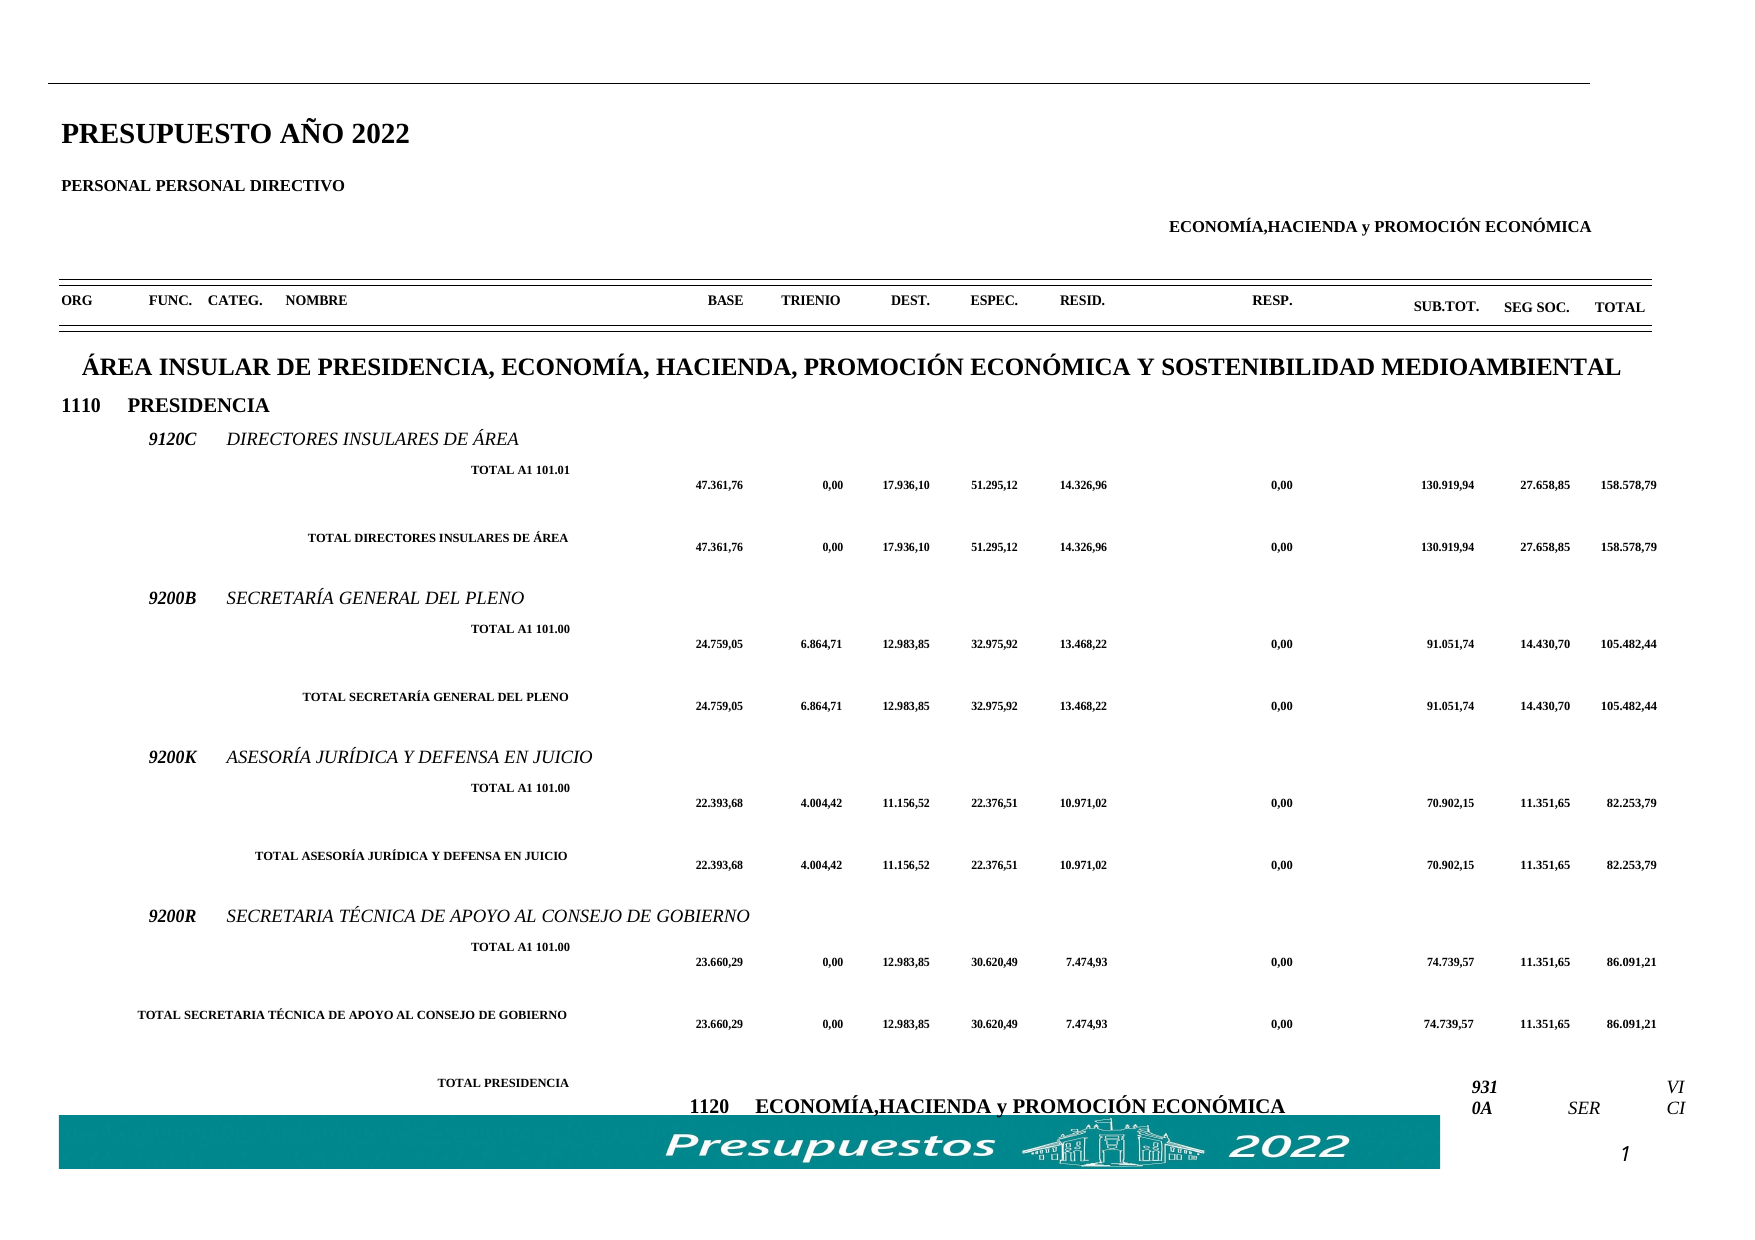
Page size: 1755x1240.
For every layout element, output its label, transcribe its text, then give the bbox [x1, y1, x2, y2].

text 91.051,74 [1297, 699, 1474, 713]
text TOTAL A1 101.00 [48, 622, 570, 636]
text 130.919,94 [1297, 540, 1474, 554]
text 74.739,57 [1424, 1017, 1474, 1031]
text 105.482,44 [1600, 637, 1669, 651]
text 82.253,79 [1607, 796, 1669, 810]
subtitle 9310A SERVICIO DE INTERVENCIÓN [1666, 1076, 1690, 1119]
text TOTAL A1 101.01 [48, 463, 570, 477]
subtitle 9200K ASESORÍA JURÍDICA Y DEFENSA EN JUICIO [149, 746, 1669, 768]
text 158.578,79 [1600, 478, 1669, 492]
subtitle 9200R SECRETARIA TÉCNICA DE APOYO AL CONSEJO DE GOBIERNO [149, 905, 1669, 927]
text 27.658,85 [1520, 478, 1570, 492]
text 70.902,15 [1297, 858, 1474, 872]
text TOTAL DIRECTORES INSULARES DE ÁREA [308, 531, 571, 545]
text TOTAL SECRETARIA TÉCNICA DE APOYO AL CONSEJO DE GOBIERNO [137, 1008, 571, 1022]
text 22.393,68 4.004,42 11.156,52 22.376,51 10.971,02 0,00 [696, 857, 1293, 872]
text 86.091,21 [1607, 1017, 1669, 1031]
text 11.351,65 [1520, 796, 1570, 810]
text 11.351,65 [1520, 955, 1570, 969]
text 47.361,76 0,00 17.936,10 51.295,12 14.326,96 0,00 [696, 539, 1293, 554]
text TOTAL A1 101.00 [48, 781, 570, 795]
text 74.739,57 [1297, 955, 1474, 969]
text 27.658,85 [1520, 539, 1571, 554]
text 105.482,44 [1601, 699, 1669, 713]
text 47.361,76 0,00 17.936,10 51.295,12 14.326,96 0,00 [696, 478, 1293, 492]
text 82.253,79 [1607, 858, 1669, 872]
text TOTAL PRESIDENCIA [437, 1076, 660, 1090]
text TOTAL SECRETARÍA GENERAL DEL PLENO [302, 690, 571, 704]
text ECONOMÍA,HACIENDA y PROMOCIÓN ECONÓMICA [48, 217, 1591, 236]
subtitle ORG FUNC. CATEG. NOMBRE BASE TRIENIO DEST. ESPEC. RESID. RESP. [61, 292, 1293, 309]
text ÁREA INSULAR DE PRESIDENCIA, ECONOMÍA, HACIENDA, PROMOCIÓN ECONÓMICA Y SOSTENIBILIDAD MEDIOAMBIENTAL [82, 352, 1641, 380]
text SEG SOC. TOTAL [1504, 299, 1669, 316]
text 24.759,05 6.864,71 12.983,85 32.975,92 13.468,22 0,00 [696, 698, 1293, 713]
text 91.051,74 [1297, 637, 1474, 651]
text 130.919,94 [1297, 478, 1474, 492]
text 158.578,79 [1601, 540, 1669, 554]
subtitle PERSONAL PERSONAL DIRECTIVO [61, 176, 1669, 195]
subtitle 9310A SERVICIO DE INTERVENCIÓN [1472, 1076, 1490, 1119]
text 11.351,65 [1520, 1017, 1570, 1031]
subtitle 9200B SECRETARÍA GENERAL DEL PLENO [149, 587, 1669, 608]
text 14.430,70 [1520, 637, 1570, 651]
text TOTAL ASESORÍA JURÍDICA Y DEFENSA EN JUICIO [255, 849, 571, 863]
text 11.351,65 [1520, 857, 1570, 872]
text 70.902,15 [1297, 796, 1474, 810]
text 24.759,05 6.864,71 12.983,85 32.975,92 13.468,22 0,00 [696, 637, 1293, 651]
text TOTAL A1 101.00 [48, 940, 570, 954]
text 14.430,70 [1520, 698, 1571, 713]
text 9120C DIRECTORES INSULARES DE ÁREA [149, 428, 1669, 449]
text PRESUPUESTO AÑO 2022 [61, 116, 1669, 150]
text 86.091,21 [1607, 955, 1669, 969]
text 23.660,29 0,00 12.983,85 30.620,49 7.474,93 0,00 [696, 955, 1293, 969]
text SUB.TOT. [1413, 298, 1480, 315]
text 1110 PRESIDENCIA [61, 393, 1669, 417]
subtitle 1120 ECONOMÍA,HACIENDA y PROMOCIÓN ECONÓMICA [689, 1093, 1293, 1115]
text 23.660,29 0,00 12.983,85 30.620,49 7.474,93 0,00 [696, 1017, 1293, 1031]
text 22.393,68 4.004,42 11.156,52 22.376,51 10.971,02 0,00 [696, 796, 1293, 810]
